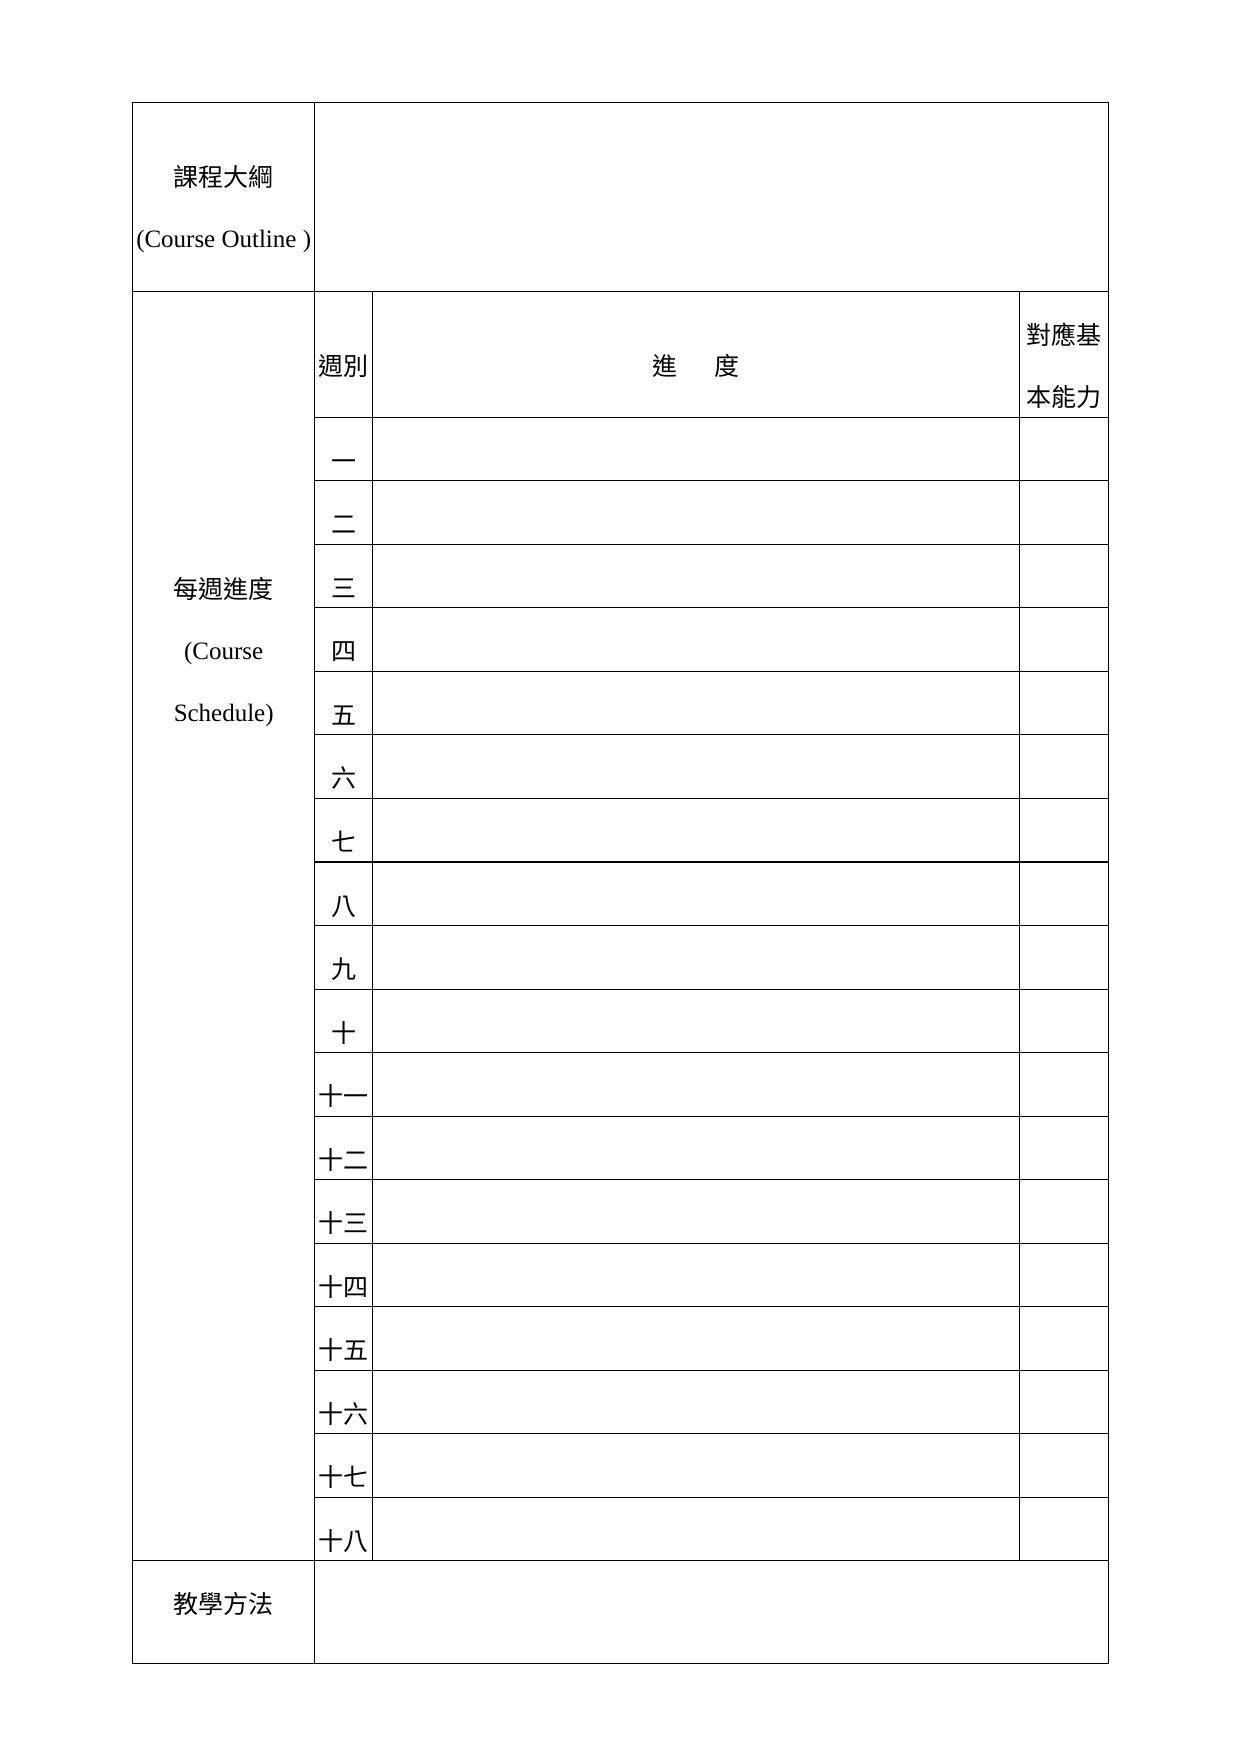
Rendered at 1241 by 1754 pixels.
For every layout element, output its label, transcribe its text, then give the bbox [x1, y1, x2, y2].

table_cell [1020, 990, 1108, 1052]
table_cell [1020, 1307, 1108, 1370]
table_cell 十五 [315, 1307, 372, 1370]
table_cell 每週進度 (Course Schedule) [133, 292, 314, 988]
table_cell 十二 [315, 1117, 372, 1179]
table_cell [315, 103, 1108, 291]
table_cell 八 [315, 863, 372, 925]
table_cell 週別 [315, 292, 372, 417]
table_cell [1020, 735, 1108, 798]
table_cell [1020, 1117, 1108, 1179]
table_cell [373, 1498, 1019, 1560]
table_cell 四 [315, 608, 372, 671]
table_cell [373, 1371, 1019, 1433]
table_cell [315, 1561, 1108, 1663]
table_cell 教學方法 [133, 1561, 314, 1663]
table_cell [1020, 799, 1108, 861]
table_cell [1020, 1053, 1108, 1116]
table_cell 十六 [315, 1371, 372, 1433]
table_cell 五 [315, 672, 372, 734]
table_cell 課程大綱 (Course Outline ) [133, 103, 314, 291]
table_cell 三 [315, 545, 372, 607]
table_cell [1020, 418, 1108, 480]
table_cell [1020, 1180, 1108, 1243]
table_cell [373, 672, 1019, 734]
table_cell [373, 481, 1019, 544]
table_cell [373, 735, 1019, 798]
table_cell [1020, 672, 1108, 734]
table_cell [373, 1307, 1019, 1370]
table_cell [373, 418, 1019, 480]
table_cell [1020, 545, 1108, 607]
table_cell [1020, 863, 1108, 925]
table_cell [373, 1244, 1019, 1306]
table_cell [133, 989, 314, 1560]
table_cell [373, 990, 1019, 1052]
table_cell 十八 [315, 1498, 372, 1560]
table_cell 進 度 [373, 292, 1019, 417]
table_cell 六 [315, 735, 372, 798]
table_cell 對應基本能力 [1020, 292, 1108, 417]
table_cell [1020, 1434, 1108, 1497]
table_cell 二 [315, 481, 372, 544]
table_cell [373, 1117, 1019, 1179]
table_cell 十一 [315, 1053, 372, 1116]
table_cell 十 [315, 990, 372, 1052]
table_cell [1020, 1244, 1108, 1306]
table_cell 九 [315, 926, 372, 988]
table_cell [1020, 481, 1108, 544]
table_cell [373, 926, 1019, 988]
table_cell [373, 545, 1019, 607]
table_cell 七 [315, 799, 372, 861]
table_cell [373, 799, 1019, 861]
table_cell [1020, 608, 1108, 671]
table_cell 一 [315, 418, 372, 480]
table_cell [373, 1053, 1019, 1116]
table_cell [1020, 1371, 1108, 1433]
table_cell [373, 1180, 1019, 1243]
table_cell [373, 1434, 1019, 1497]
table_cell 十四 [315, 1244, 372, 1306]
table_cell [1020, 1498, 1108, 1560]
table_cell 十七 [315, 1434, 372, 1497]
table_cell [373, 863, 1019, 925]
table_cell [373, 608, 1019, 671]
table_cell [1020, 926, 1108, 988]
table_cell 十三 [315, 1180, 372, 1243]
